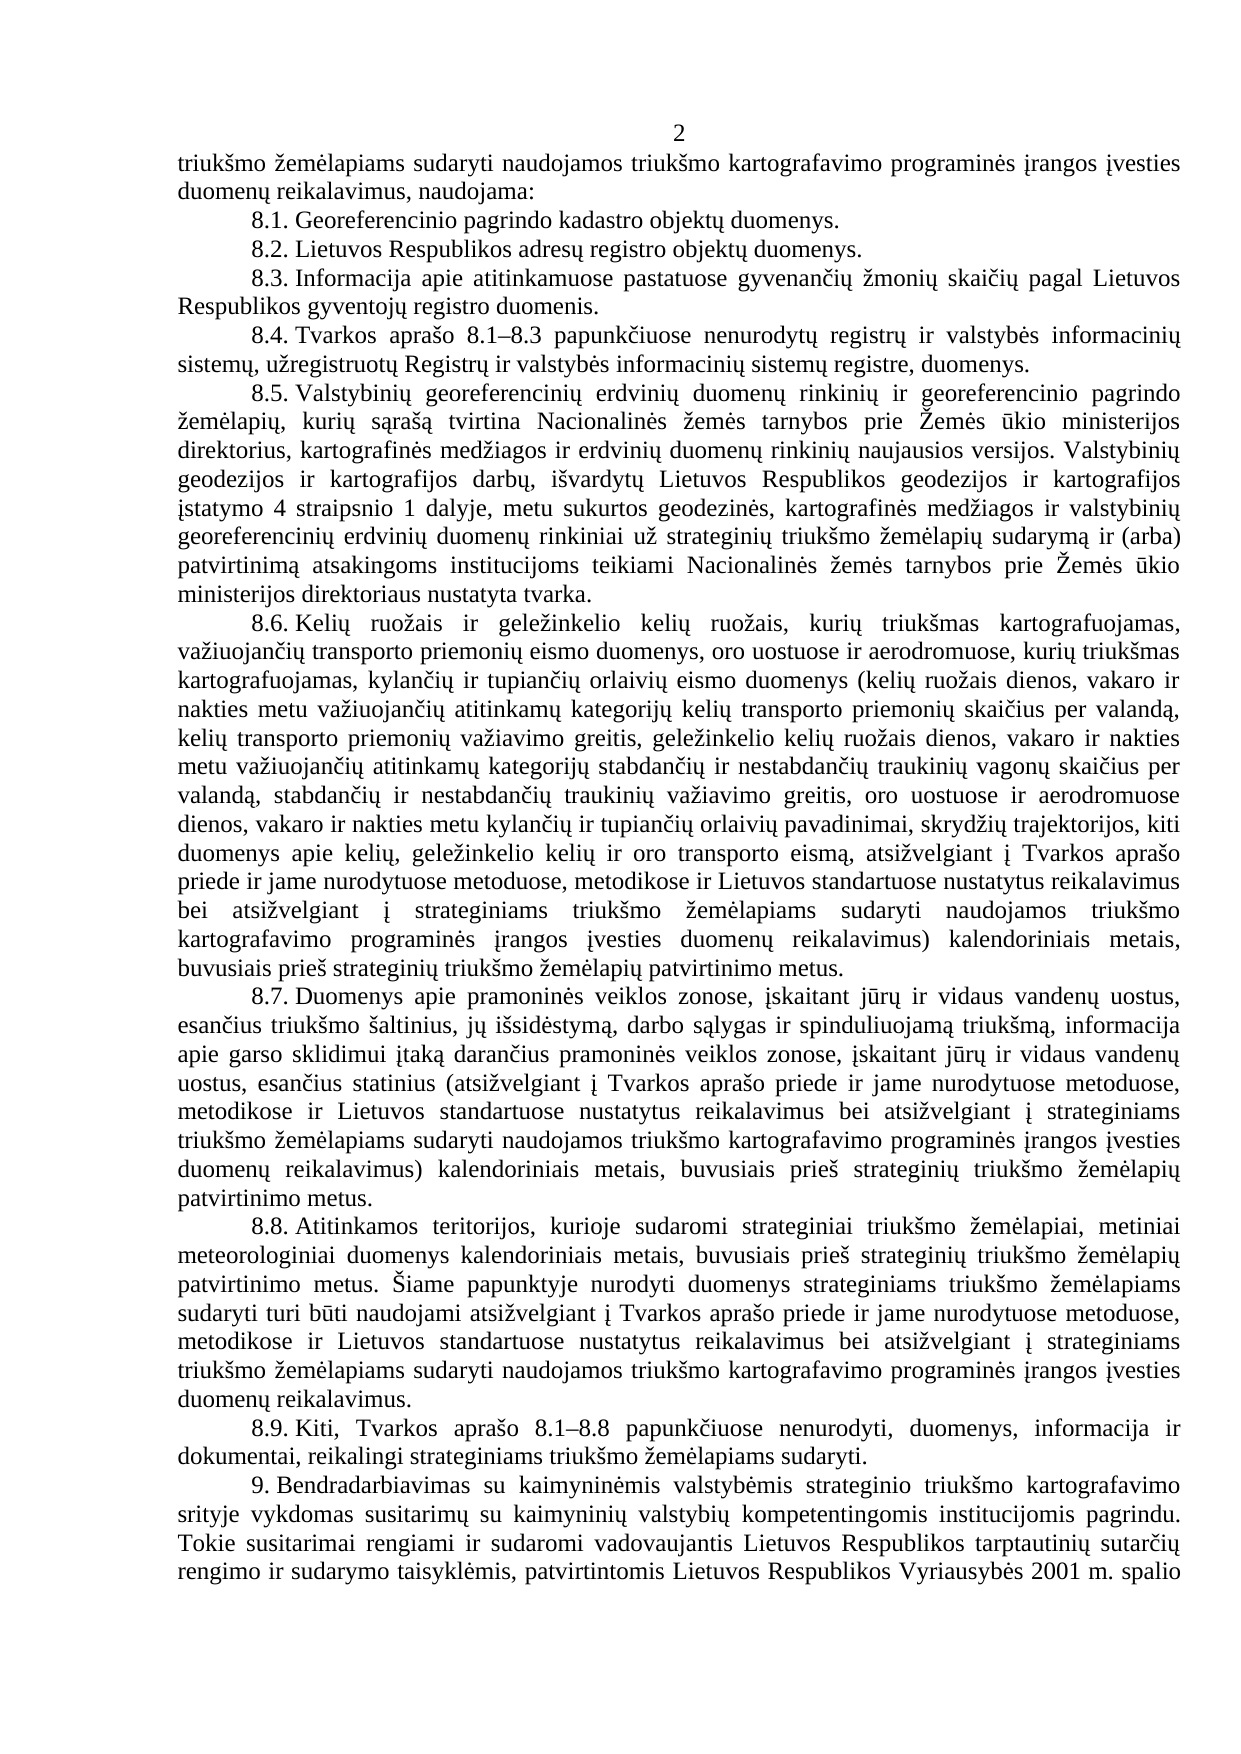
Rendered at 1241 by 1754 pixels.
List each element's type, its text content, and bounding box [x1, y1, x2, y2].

text 8.1. Georeferencinio pagrindo kadastro objektų duomenys. [177, 205, 1181, 234]
text 8.8. Atitinkamos teritorijos, kurioje sudaromi strateginiai triukšmo žemėlapiai, metiniai meteorologiniai duomenys kalendoriniais metais, buvusiais prieš strateginių triukšmo žemėlapių patvirtinimo metus. Šiame papunktyje nurodyti duomenys strateginiams triukšmo žemėlapiams sudaryti turi būti naudojami atsižvelgiant į Tvarkos aprašo priede ir jame nurodytuose metoduose, metodikose ir Lietuvos standartuose nustatytus reikalavimus bei atsižvelgiant į strateginiams triukšmo žemėlapiams sudaryti naudojamos triukšmo kartografavimo programinės įrangos įvesties duomenų reikalavimus. [177, 1211, 1181, 1413]
text 8.7. Duomenys apie pramoninės veiklos zonose, įskaitant jūrų ir vidaus vandenų uostus, esančius triukšmo šaltinius, jų išsidėstymą, darbo sąlygas ir spinduliuojamą triukšmą, informacija apie garso sklidimui įtaką darančius pramoninės veiklos zonose, įskaitant jūrų ir vidaus vandenų uostus, esančius statinius (atsižvelgiant į Tvarkos aprašo priede ir jame nurodytuose metoduose, metodikose ir Lietuvos standartuose nustatytus reikalavimus bei atsižvelgiant į strateginiams triukšmo žemėlapiams sudaryti naudojamos triukšmo kartografavimo programinės įrangos įvesties duomenų reikalavimus) kalendoriniais metais, buvusiais prieš strateginių triukšmo žemėlapių patvirtinimo metus. [177, 981, 1181, 1211]
text 8.3. Informacija apie atitinkamuose pastatuose gyvenančių žmonių skaičių pagal Lietuvos Respublikos gyventojų registro duomenis. [177, 263, 1181, 320]
text 8.4. Tvarkos aprašo 8.1–8.3 papunkčiuose nenurodytų registrų ir valstybės informacinių sistemų, užregistruotų Registrų ir valstybės informacinių sistemų registre, duomenys. [177, 320, 1181, 378]
text triukšmo žemėlapiams sudaryti naudojamos triukšmo kartografavimo programinės įrangos įvesties duomenų reikalavimus, naudojama: [177, 148, 1181, 205]
text 8.2. Lietuvos Respublikos adresų registro objektų duomenys. [177, 234, 1181, 263]
text 8.5. Valstybinių georeferencinių erdvinių duomenų rinkinių ir georeferencinio pagrindo žemėlapių, kurių sąrašą tvirtina Nacionalinės žemės tarnybos prie Žemės ūkio ministerijos direktorius, kartografinės medžiagos ir erdvinių duomenų rinkinių naujausios versijos. Valstybinių geodezijos ir kartografijos darbų, išvardytų Lietuvos Respublikos geodezijos ir kartografijos įstatymo 4 straipsnio 1 dalyje, metu sukurtos geodezinės, kartografinės medžiagos ir valstybinių georeferencinių erdvinių duomenų rinkiniai už strateginių triukšmo žemėlapių sudarymą ir (arba) patvirtinimą atsakingoms institucijoms teikiami Nacionalinės žemės tarnybos prie Žemės ūkio ministerijos direktoriaus nustatyta tvarka. [177, 378, 1181, 608]
text 8.6. Kelių ruožais ir geležinkelio kelių ruožais, kurių triukšmas kartografuojamas, važiuojančių transporto priemonių eismo duomenys, oro uostuose ir aerodromuose, kurių triukšmas kartografuojamas, kylančių ir tupiančių orlaivių eismo duomenys (kelių ruožais dienos, vakaro ir nakties metu važiuojančių atitinkamų kategorijų kelių transporto priemonių skaičius per valandą, kelių transporto priemonių važiavimo greitis, geležinkelio kelių ruožais dienos, vakaro ir nakties metu važiuojančių atitinkamų kategorijų stabdančių ir nestabdančių traukinių vagonų skaičius per valandą, stabdančių ir nestabdančių traukinių važiavimo greitis, oro uostuose ir aerodromuose dienos, vakaro ir nakties metu kylančių ir tupiančių orlaivių pavadinimai, skrydžių trajektorijos, kiti duomenys apie kelių, geležinkelio kelių ir oro transporto eismą, atsižvelgiant į Tvarkos aprašo priede ir jame nurodytuose metoduose, metodikose ir Lietuvos standartuose nustatytus reikalavimus bei atsižvelgiant į strateginiams triukšmo žemėlapiams sudaryti naudojamos triukšmo kartografavimo programinės įrangos įvesties duomenų reikalavimus) kalendoriniais metais, buvusiais prieš strateginių triukšmo žemėlapių patvirtinimo metus. [177, 608, 1181, 981]
text 8.9. Kiti, Tvarkos aprašo 8.1–8.8 papunkčiuose nenurodyti, duomenys, informacija ir dokumentai, reikalingi strateginiams triukšmo žemėlapiams sudaryti. [177, 1413, 1181, 1470]
text 9. Bendradarbiavimas su kaimyninėmis valstybėmis strateginio triukšmo kartografavimo srityje vykdomas susitarimų su kaimyninių valstybių kompetentingomis institucijomis pagrindu. Tokie susitarimai rengiami ir sudaromi vadovaujantis Lietuvos Respublikos tarptautinių sutarčių rengimo ir sudarymo taisyklėmis, patvirtintomis Lietuvos Respublikos Vyriausybės 2001 m. spalio [177, 1470, 1181, 1585]
